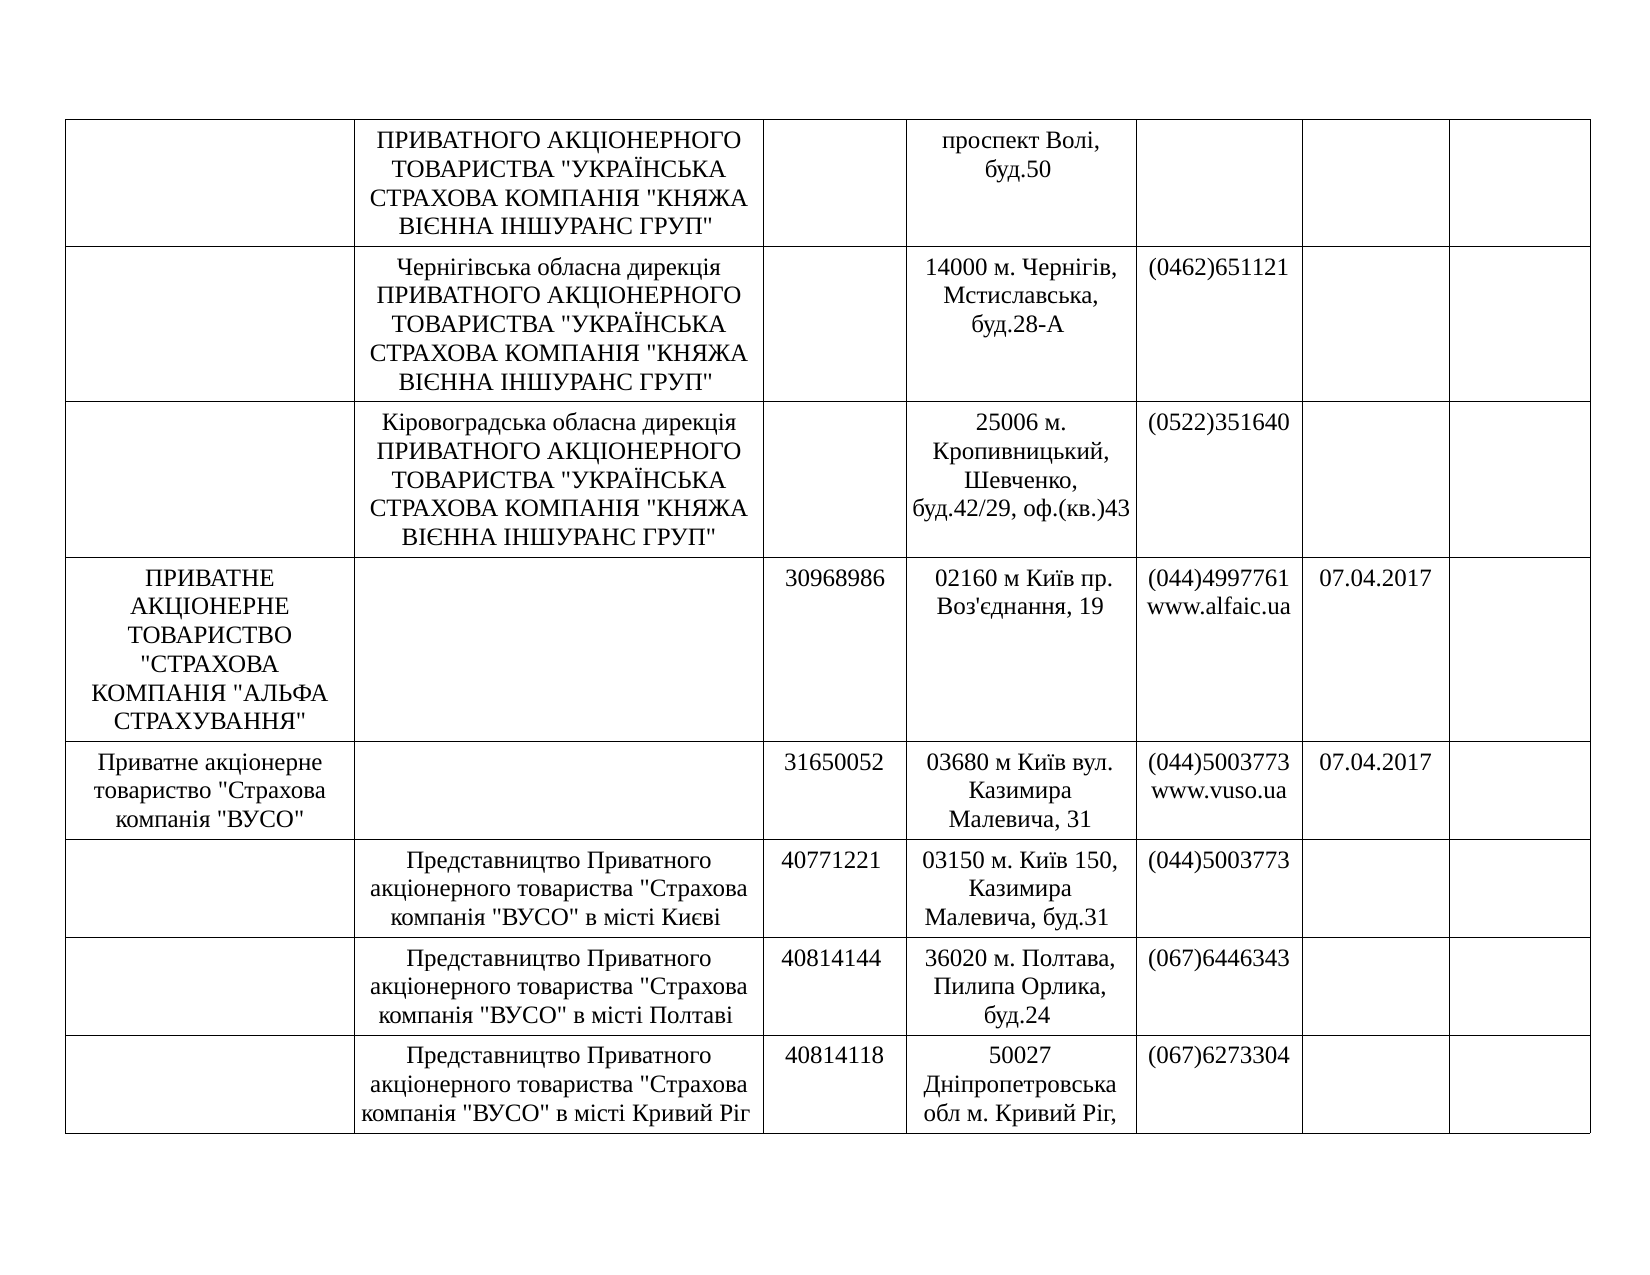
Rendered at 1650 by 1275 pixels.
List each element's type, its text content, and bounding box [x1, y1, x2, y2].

table_cell 31650052 [764, 742, 906, 839]
table_cell Представництво Приватного акціонерного товариства "Страхова компанія "ВУСО" в місті Києві [355, 840, 763, 937]
table_cell 03150 м. Київ 150, Казимира Малевича, буд.31 [907, 840, 1136, 937]
table_cell [1303, 120, 1449, 246]
table_cell (044)5003773 www.vuso.ua [1137, 742, 1302, 839]
table_cell [1137, 120, 1302, 246]
table_cell 40814118 [764, 1036, 906, 1133]
table_cell [764, 247, 906, 401]
table_cell [1303, 938, 1449, 1035]
table_cell [66, 1036, 354, 1133]
table_cell 40771221 [764, 840, 906, 937]
table_cell 07.04.2017 [1303, 558, 1449, 741]
table_cell (044)5003773 [1137, 840, 1302, 937]
table_cell [1450, 1036, 1590, 1133]
table_cell [66, 402, 354, 557]
table_cell 25006 м. Кропивницький, Шевченко, буд.42/29, оф.(кв.)43 [907, 402, 1136, 557]
table_cell [1303, 402, 1449, 557]
table_cell Представництво Приватного акціонерного товариства "Страхова компанія "ВУСО" в місті Полтаві [355, 938, 763, 1035]
table_cell [1303, 1036, 1449, 1133]
table_cell проспект Волі, буд.50 [907, 120, 1136, 246]
table_cell [1450, 247, 1590, 401]
table_cell Кіровоградська обласна дирекція ПРИВАТНОГО АКЦІОНЕРНОГО ТОВАРИСТВА "УКРАЇНСЬКА СТРАХОВА КОМПАНІЯ "КНЯЖА ВІЄННА ІНШУРАНС ГРУП" [355, 402, 763, 557]
table_cell [764, 120, 906, 246]
table_cell (0522)351640 [1137, 402, 1302, 557]
table_cell [1450, 840, 1590, 937]
table_cell [1450, 120, 1590, 246]
table_cell [1303, 247, 1449, 401]
table_cell [66, 247, 354, 401]
table_cell [1450, 402, 1590, 557]
table_cell 14000 м. Чернігів, Мстиславська, буд.28-А [907, 247, 1136, 401]
table_cell Представництво Приватного акціонерного товариства "Страхова компанія "ВУСО" в місті Кривий Ріг [355, 1036, 763, 1133]
table_cell (044)4997761 www.alfaic.ua [1137, 558, 1302, 741]
table_cell ПРИВАТНОГО АКЦІОНЕРНОГО ТОВАРИСТВА "УКРАЇНСЬКА СТРАХОВА КОМПАНІЯ "КНЯЖА ВІЄННА ІНШУРАНС ГРУП" [355, 120, 763, 246]
table_cell [66, 938, 354, 1035]
table_cell 07.04.2017 [1303, 742, 1449, 839]
table_cell [1450, 742, 1590, 839]
table_cell 36020 м. Полтава, Пилипа Орлика, буд.24 [907, 938, 1136, 1035]
table_cell [66, 120, 354, 246]
table_cell (067)6273304 [1137, 1036, 1302, 1133]
table_cell (067)6446343 [1137, 938, 1302, 1035]
table_cell [764, 402, 906, 557]
table_cell (0462)651121 [1137, 247, 1302, 401]
table_cell 03680 м Київ вул. Казимира Малевича, 31 [907, 742, 1136, 839]
table_cell Приватне акціонерне товариство "Страхова компанія "ВУСО" [66, 742, 354, 839]
table_cell [1303, 840, 1449, 937]
table_cell 30968986 [764, 558, 906, 741]
table_cell 02160 м Київ пр. Воз'єднання, 19 [907, 558, 1136, 741]
table_cell ПРИВАТНЕ АКЦІОНЕРНЕ ТОВАРИСТВО "СТРАХОВА КОМПАНІЯ "АЛЬФА СТРАХУВАННЯ" [66, 558, 354, 741]
table_cell 40814144 [764, 938, 906, 1035]
table_cell [355, 742, 763, 839]
table_cell [355, 558, 763, 741]
table_cell [1450, 938, 1590, 1035]
table_cell 50027 Дніпропетровська обл м. Кривий Ріг, [907, 1036, 1136, 1133]
table_cell [66, 840, 354, 937]
table_cell [1450, 558, 1590, 741]
table_cell Чернігівська обласна дирекція ПРИВАТНОГО АКЦІОНЕРНОГО ТОВАРИСТВА "УКРАЇНСЬКА СТРАХОВА КОМПАНІЯ "КНЯЖА ВІЄННА ІНШУРАНС ГРУП" [355, 247, 763, 401]
